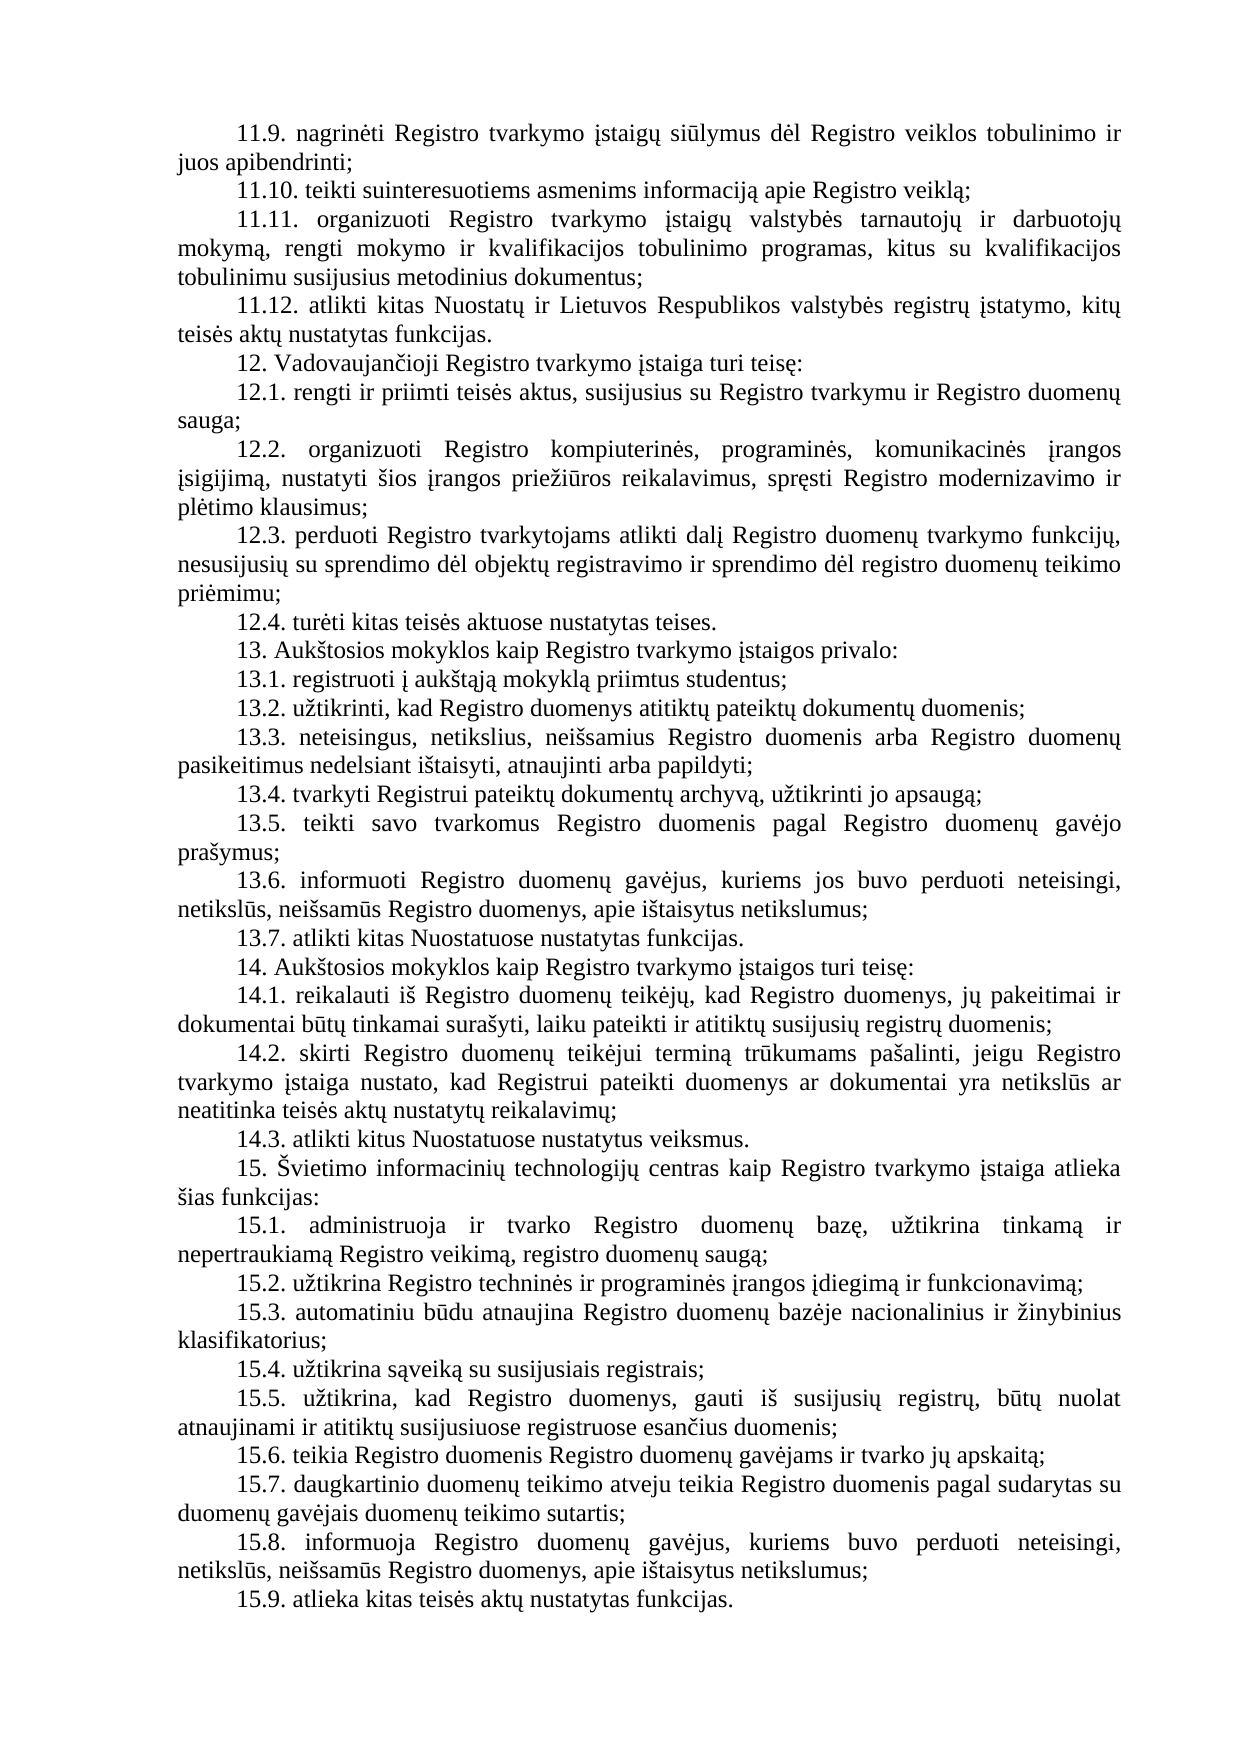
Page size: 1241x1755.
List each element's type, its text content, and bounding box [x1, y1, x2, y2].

text 14.1. reikalauti iš Registro duomenų teikėjų, kad Registro duomenys, jų pakeitimai ir dokumentai būtų tinkamai surašyti, laiku pateikti ir atitiktų susijusių registrų duomenis; [177, 981, 1122, 1038]
text 15.9. atlieka kitas teisės aktų nustatytas funkcijas. [177, 1584, 1122, 1613]
text 14. Aukštosios mokyklos kaip Registro tvarkymo įstaigos turi teisę: [177, 952, 1122, 981]
text 12.3. perduoti Registro tvarkytojams atlikti dalį Registro duomenų tvarkymo funkcijų, nesusijusių su sprendimo dėl objektų registravimo ir sprendimo dėl registro duomenų teikimo priėmimu; [177, 521, 1122, 607]
text 13.6. informuoti Registro duomenų gavėjus, kuriems jos buvo perduoti neteisingi, netikslūs, neišsamūs Registro duomenys, apie ištaisytus netikslumus; [177, 866, 1122, 923]
text 15.7. daugkartinio duomenų teikimo atveju teikia Registro duomenis pagal sudarytas su duomenų gavėjais duomenų teikimo sutartis; [177, 1469, 1122, 1527]
text 13.7. atlikti kitas Nuostatuose nustatytas funkcijas. [177, 923, 1122, 952]
text 11.10. teikti suinteresuotiems asmenims informaciją apie Registro veiklą; [177, 176, 1122, 204]
text 13.4. tvarkyti Registrui pateiktų dokumentų archyvą, užtikrinti jo apsaugą; [177, 779, 1122, 808]
text 13.5. teikti savo tvarkomus Registro duomenis pagal Registro duomenų gavėjo prašymus; [177, 808, 1122, 866]
text 15.4. užtikrina sąveiką su susijusiais registrais; [177, 1354, 1122, 1383]
text 15.3. automatiniu būdu atnaujina Registro duomenų bazėje nacionalinius ir žinybinius klasifikatorius; [177, 1297, 1122, 1354]
text 12. Vadovaujančioji Registro tvarkymo įstaiga turi teisę: [177, 348, 1122, 377]
text 11.11. organizuoti Registro tvarkymo įstaigų valstybės tarnautojų ir darbuotojų mokymą, rengti mokymo ir kvalifikacijos tobulinimo programas, kitus su kvalifikacijos tobulinimu susijusius metodinius dokumentus; [177, 204, 1122, 291]
text 14.2. skirti Registro duomenų teikėjui terminą trūkumams pašalinti, jeigu Registro tvarkymo įstaiga nustato, kad Registrui pateikti duomenys ar dokumentai yra netikslūs ar neatitinka teisės aktų nustatytų reikalavimų; [177, 1038, 1122, 1124]
text 14.3. atlikti kitus Nuostatuose nustatytus veiksmus. [177, 1124, 1122, 1153]
text 12.4. turėti kitas teisės aktuose nustatytas teises. [177, 607, 1122, 636]
text 13.1. registruoti į aukštąją mokyklą priimtus studentus; [177, 664, 1122, 693]
text 11.9. nagrinėti Registro tvarkymo įstaigų siūlymus dėl Registro veiklos tobulinimo ir juos apibendrinti; [177, 118, 1122, 176]
text 13.3. neteisingus, netikslius, neišsamius Registro duomenis arba Registro duomenų pasikeitimus nedelsiant ištaisyti, atnaujinti arba papildyti; [177, 722, 1122, 779]
text 12.2. organizuoti Registro kompiuterinės, programinės, komunikacinės įrangos įsigijimą, nustatyti šios įrangos priežiūros reikalavimus, spręsti Registro modernizavimo ir plėtimo klausimus; [177, 434, 1122, 521]
text 15.2. užtikrina Registro techninės ir programinės įrangos įdiegimą ir funkcionavimą; [177, 1268, 1122, 1297]
text 13. Aukštosios mokyklos kaip Registro tvarkymo įstaigos privalo: [177, 636, 1122, 664]
text 12.1. rengti ir priimti teisės aktus, susijusius su Registro tvarkymu ir Registro duomenų sauga; [177, 377, 1122, 434]
text 15. Švietimo informacinių technologijų centras kaip Registro tvarkymo įstaiga atlieka šias funkcijas: [177, 1153, 1122, 1211]
text 13.2. užtikrinti, kad Registro duomenys atitiktų pateiktų dokumentų duomenis; [177, 693, 1122, 722]
text 15.6. teikia Registro duomenis Registro duomenų gavėjams ir tvarko jų apskaitą; [177, 1441, 1122, 1469]
text 15.5. užtikrina, kad Registro duomenys, gauti iš susijusių registrų, būtų nuolat atnaujinami ir atitiktų susijusiuose registruose esančius duomenis; [177, 1383, 1122, 1441]
text 15.8. informuoja Registro duomenų gavėjus, kuriems buvo perduoti neteisingi, netikslūs, neišsamūs Registro duomenys, apie ištaisytus netikslumus; [177, 1527, 1122, 1584]
text 11.12. atlikti kitas Nuostatų ir Lietuvos Respublikos valstybės registrų įstatymo, kitų teisės aktų nustatytas funkcijas. [177, 291, 1122, 348]
text 15.1. administruoja ir tvarko Registro duomenų bazę, užtikrina tinkamą ir nepertraukiamą Registro veikimą, registro duomenų saugą; [177, 1211, 1122, 1268]
